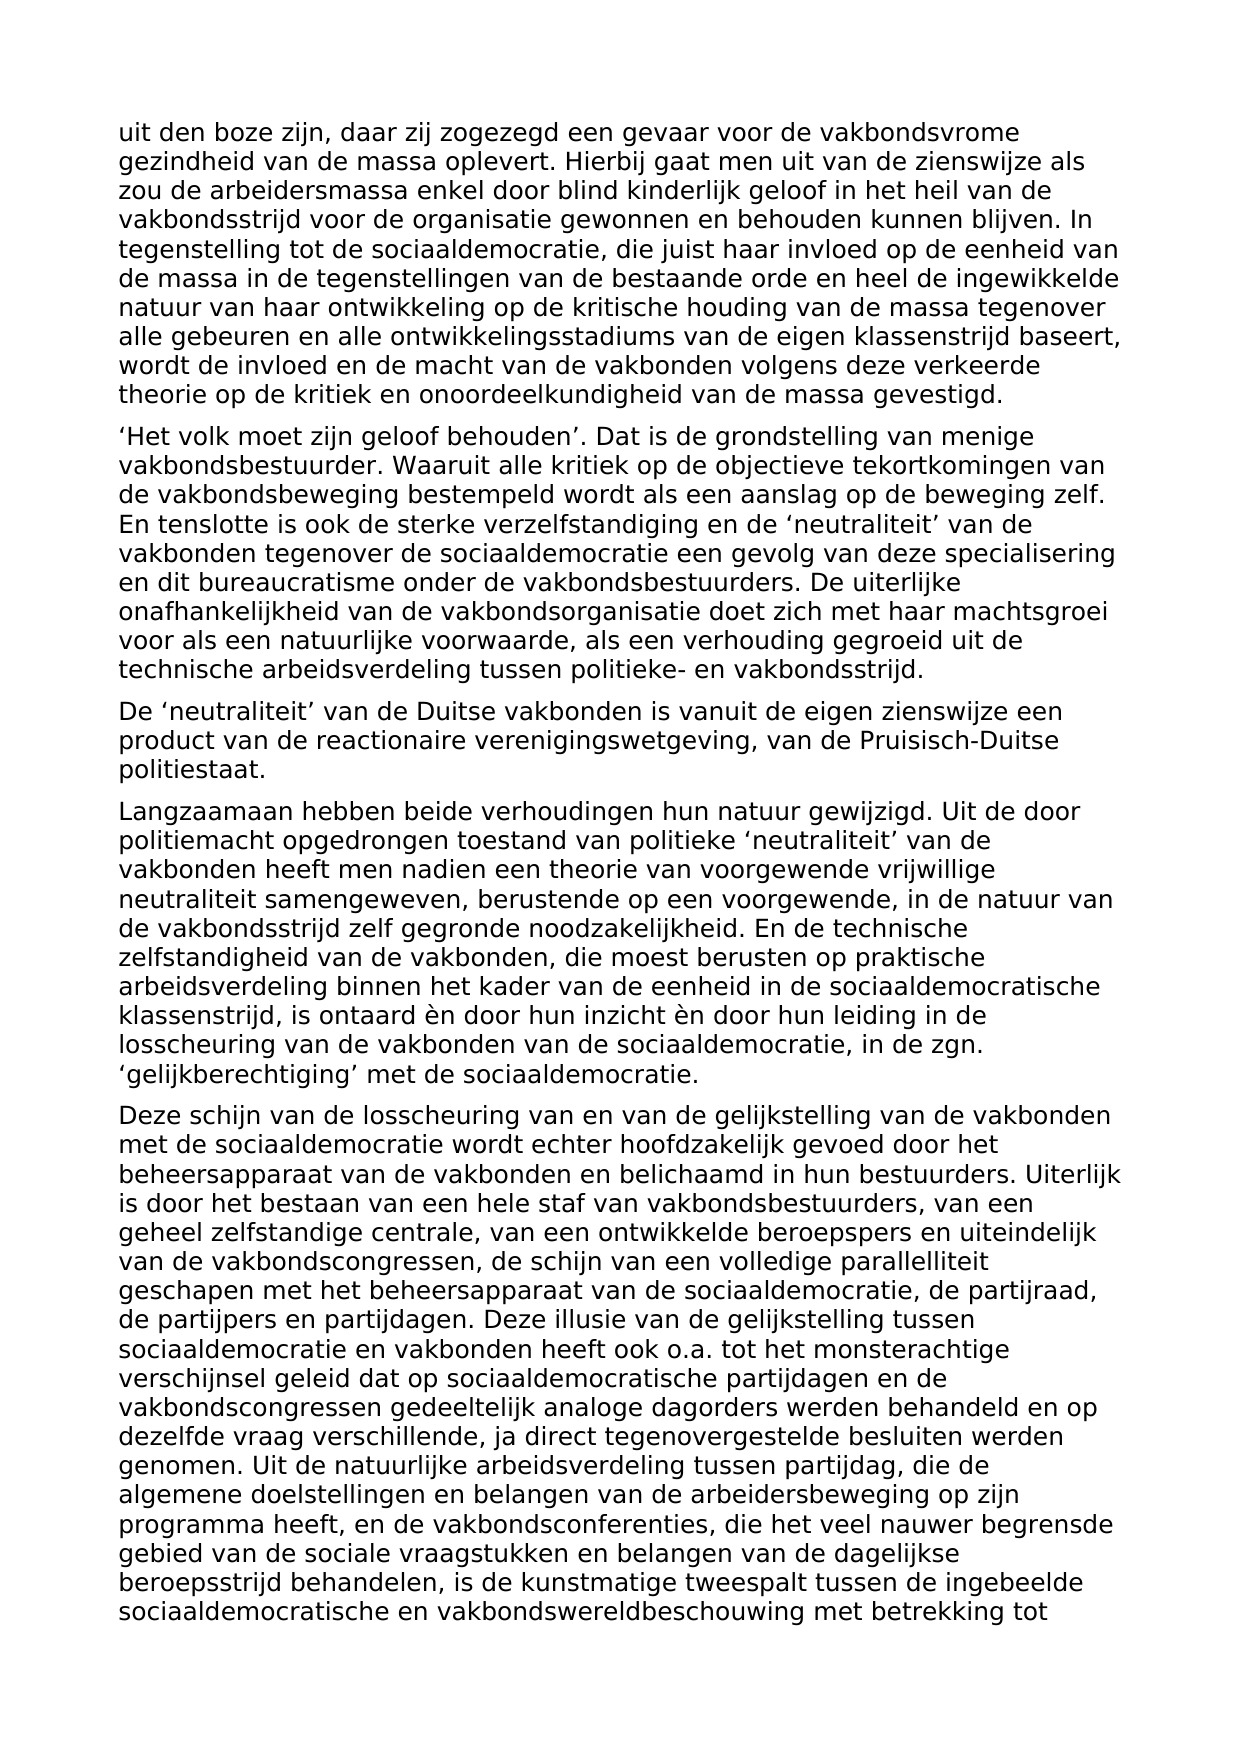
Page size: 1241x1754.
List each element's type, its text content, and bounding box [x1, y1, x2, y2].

text uit den boze zijn, daar zij zogezegd een gevaar voor de vakbondsvrome gezindheid van de massa oplevert. Hierbij gaat men uit van de zienswijze als zou de arbeidersmassa enkel door blind kinderlijk geloof in het heil van de vakbondsstrijd voor de organisatie gewonnen en behouden kunnen blijven. In tegenstelling tot de sociaaldemocratie, die juist haar invloed op de eenheid van de massa in de tegenstellingen van de bestaande orde en heel de ingewikkelde natuur van haar ontwikkeling op de kritische houding van de massa tegenover alle gebeuren en alle ontwikkelingsstadiums van de eigen klassenstrijd baseert, wordt de invloed en de macht van de vakbonden volgens deze verkeerde theorie op de kritiek en onoordeelkundigheid van de massa gevestigd. [118, 118, 1122, 410]
text Deze schijn van de losscheuring van en van de gelijkstelling van de vakbonden met de sociaaldemocratie wordt echter hoofdzakelijk gevoed door het beheersapparaat van de vakbonden en belichaamd in hun bestuurders. Uiterlijk is door het bestaan van een hele staf van vakbondsbestuurders, van een geheel zelfstandige centrale, van een ontwikkelde beroepspers en uiteindelijk van de vakbondscongressen, de schijn van een volledige parallelliteit geschapen met het beheersapparaat van de sociaaldemocratie, de partijraad, de partijpers en partijdagen. Deze illusie van de gelijkstelling tussen sociaaldemocratie en vakbonden heeft ook o.a. tot het monsterachtige verschijnsel geleid dat op sociaaldemocratische partijdagen en de vakbondscongressen gedeeltelijk analoge dagorders werden behandeld en op dezelfde vraag verschillende, ja direct tegenovergestelde besluiten werden genomen. Uit de natuurlijke arbeidsverdeling tussen partijdag, die de algemene doelstellingen en belangen van de arbeidersbeweging op zijn programma heeft, en de vakbondsconferenties, die het veel nauwer begrensde gebied van de sociale vraagstukken en belangen van de dagelijkse beroepsstrijd behandelen, is de kunstmatige tweespalt tussen de ingebeelde sociaaldemocratische en vakbondswereldbeschouwing met betrekking tot [118, 1101, 1122, 1626]
text De ‘neutraliteit’ van de Duitse vakbonden is vanuit de eigen zienswijze een product van de reactionaire verenigingswetgeving, van de Pruisisch-Duitse politiestaat. [118, 697, 1122, 785]
text ‘Het volk moet zijn geloof behouden’. Dat is de grondstelling van menige vakbondsbestuurder. Waaruit alle kritiek op de objectieve tekortkomingen van de vakbondsbeweging bestempeld wordt als een aanslag op de beweging zelf. En tenslotte is ook de sterke verzelfstandiging en de ‘neutraliteit’ van de vakbonden tegenover de sociaaldemocratie een gevolg van deze specialisering en dit bureaucratisme onder de vakbondsbestuurders. De uiterlijke onafhankelijkheid van de vakbondsorganisatie doet zich met haar machtsgroei voor als een natuurlijke voorwaarde, als een verhouding gegroeid uit de technische arbeidsverdeling tussen politieke- en vakbondsstrijd. [118, 422, 1122, 685]
text Langzaamaan hebben beide verhoudingen hun natuur gewijzigd. Uit de door politiemacht opgedrongen toestand van politieke ‘neutraliteit’ van de vakbonden heeft men nadien een theorie van voorgewende vrijwillige neutraliteit samengeweven, berustende op een voorgewende, in de natuur van de vakbondsstrijd zelf gegronde noodzakelijkheid. En de technische zelfstandigheid van de vakbonden, die moest berusten op praktische arbeidsverdeling binnen het kader van de eenheid in de sociaaldemocratische klassenstrijd, is ontaard èn door hun inzicht èn door hun leiding in de losscheuring van de vakbonden van de sociaaldemocratie, in de zgn. ‘gelijkberechtiging’ met de sociaaldemocratie. [118, 797, 1122, 1089]
